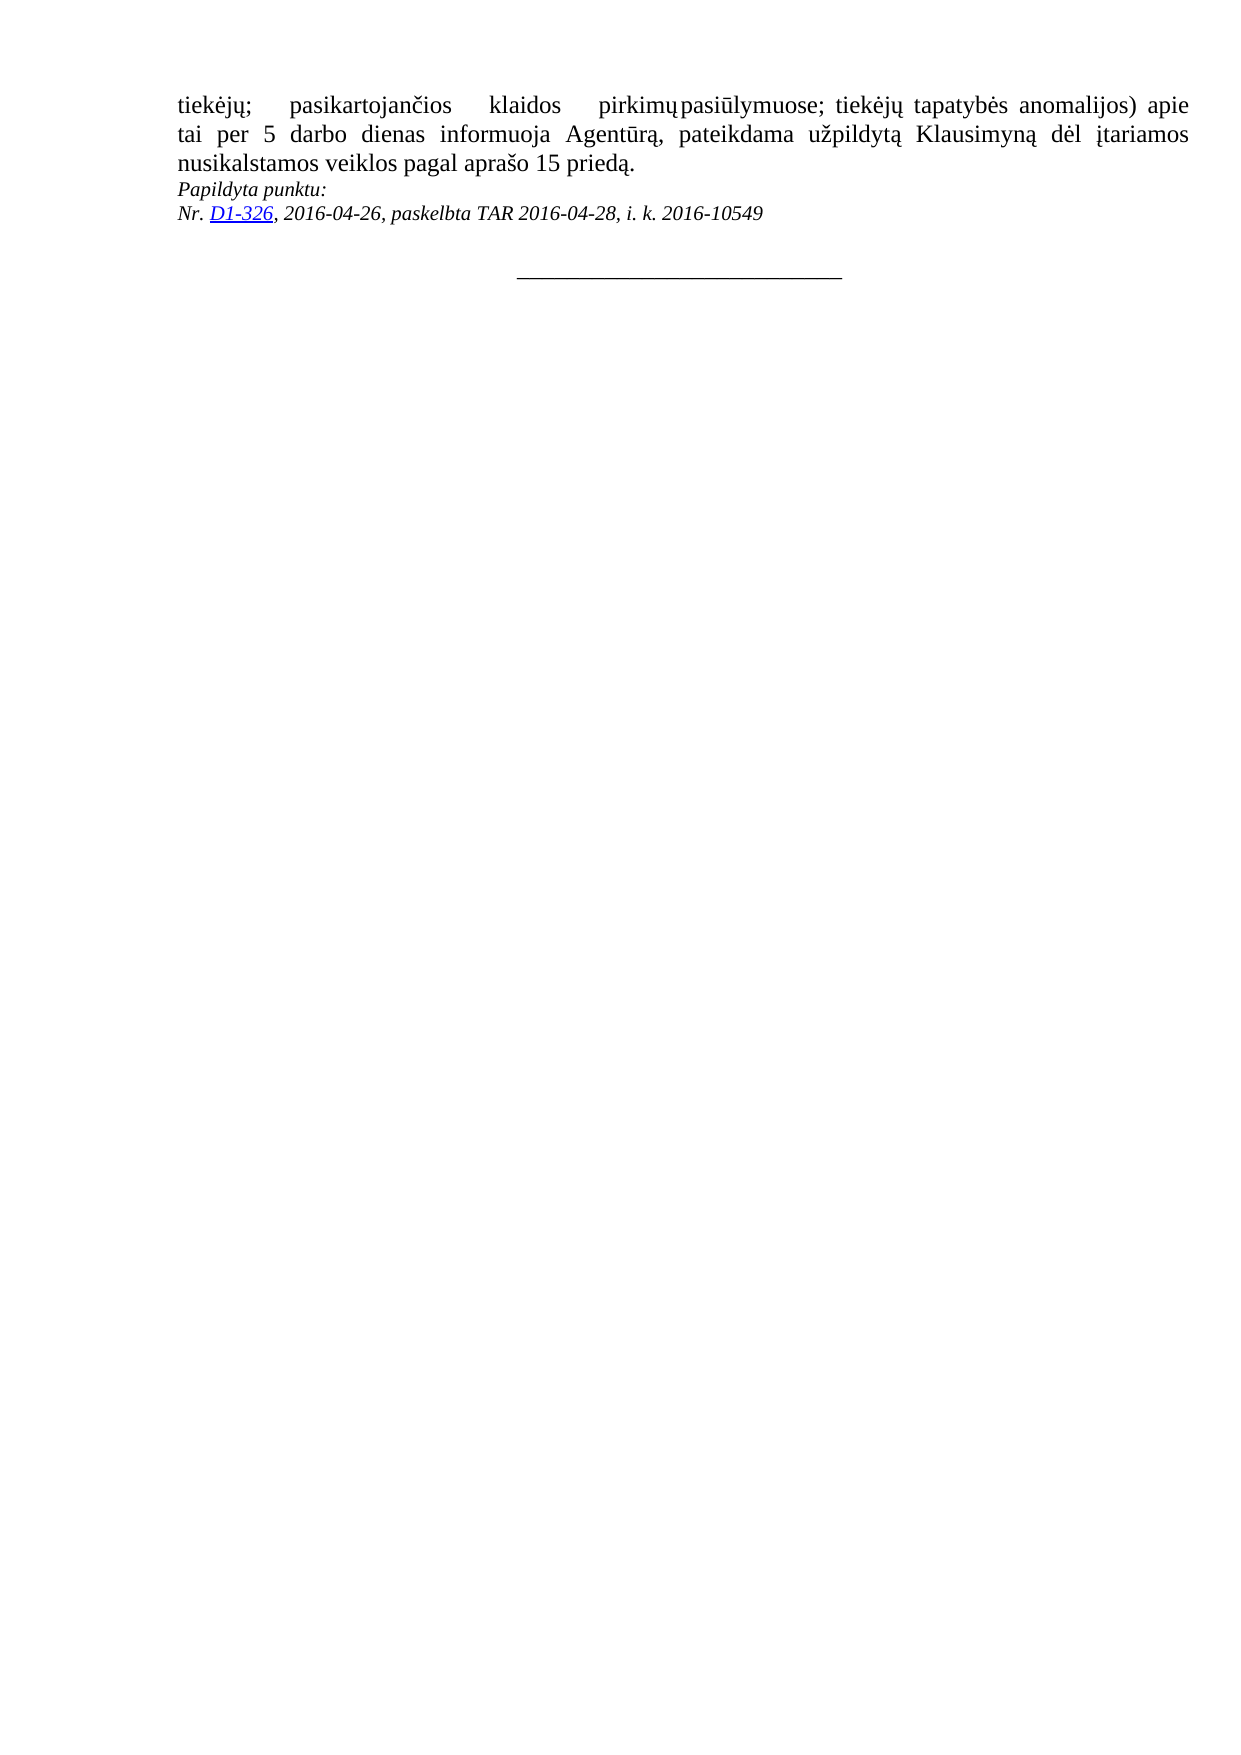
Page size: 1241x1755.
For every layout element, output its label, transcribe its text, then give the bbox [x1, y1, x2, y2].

text Nr. D1-326, 2016-04-26, paskelbta TAR 2016-04-28, i. k. 2016-10549 [177, 201, 1181, 225]
text tiekėjų; pasikartojančios klaidos pirkimų pasiūlymuose; tiekėjų tapatybės anomalijos) apie tai per 5 darbo dienas informuoja Agentūrą, pateikdama užpildytą Klausimyną dėl įtariamos nusikalstamos veiklos pagal aprašo 15 priedą. [177, 90, 1189, 177]
text __________________________ [177, 253, 1181, 282]
text Papildyta punktu: [177, 177, 1181, 201]
